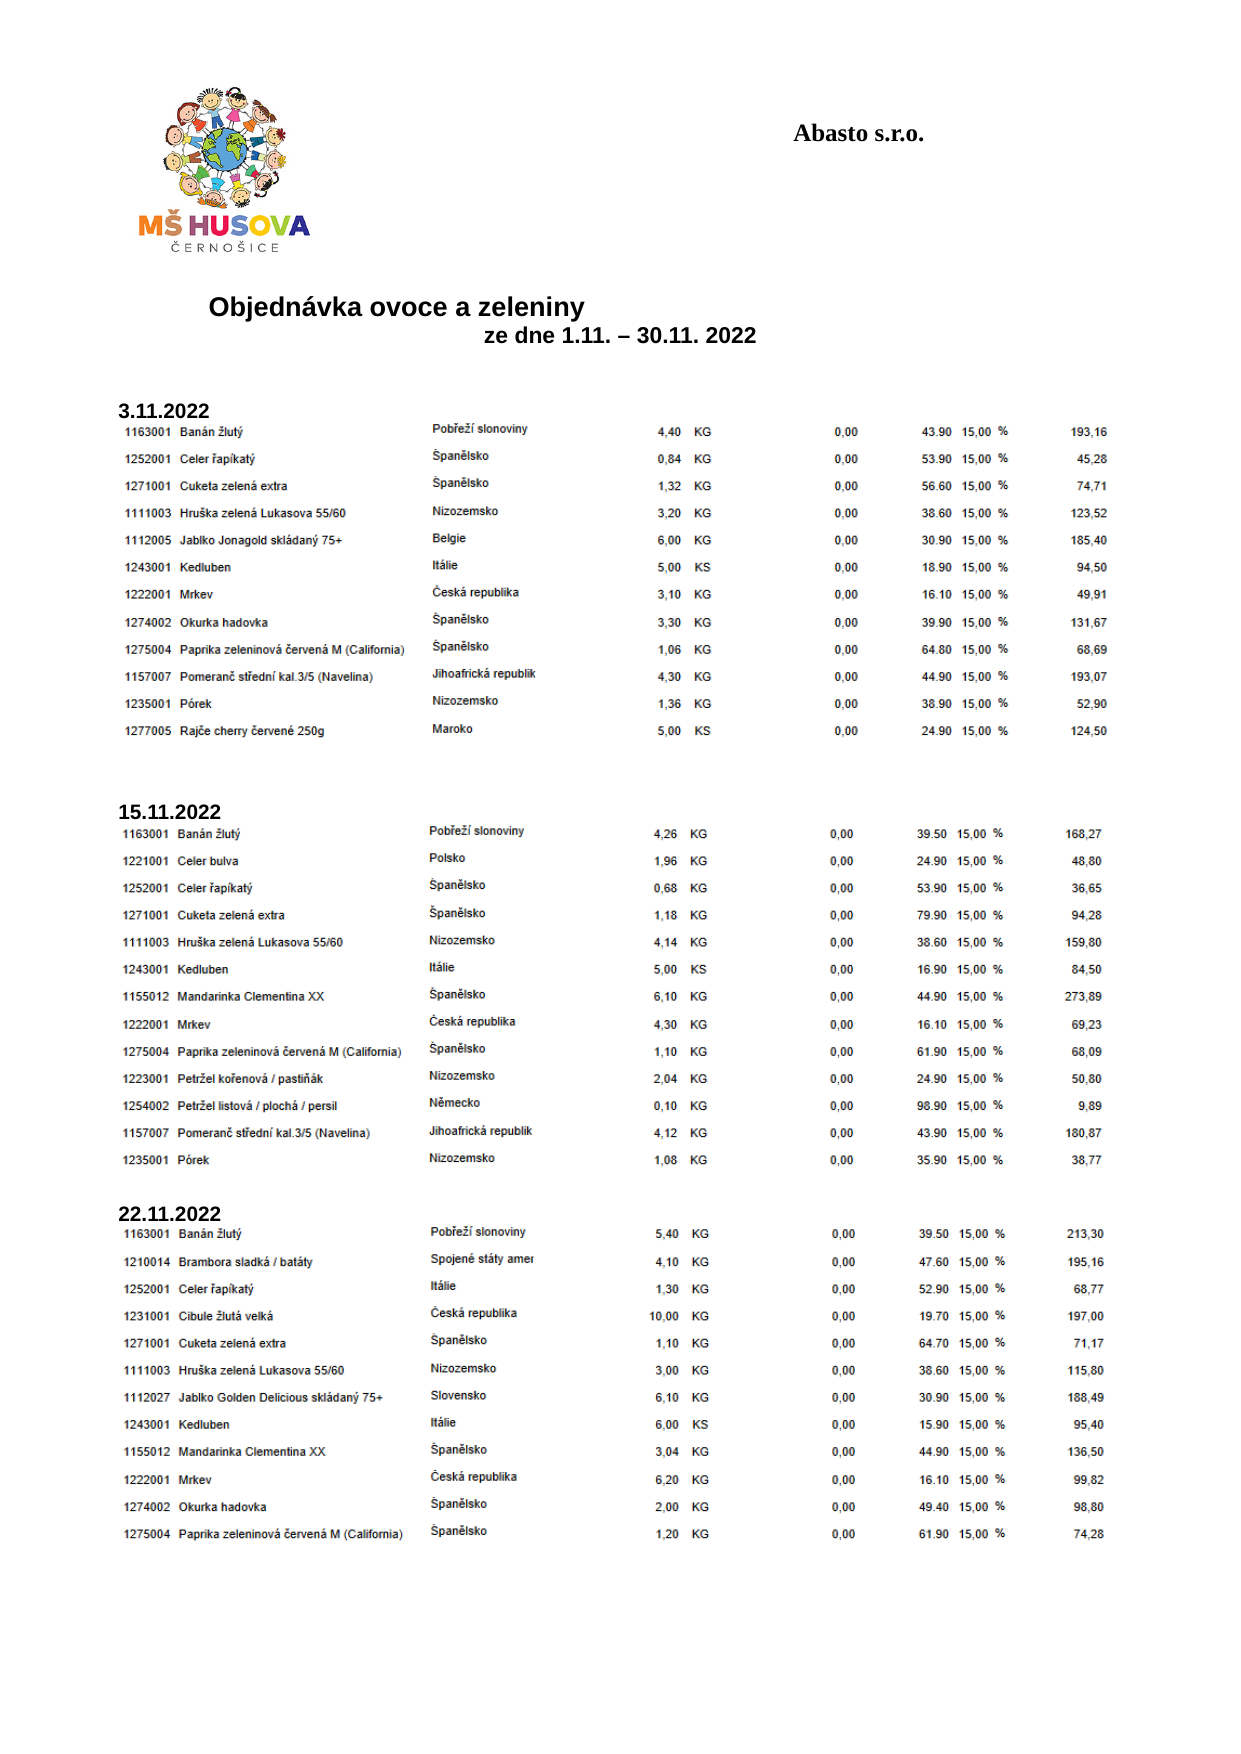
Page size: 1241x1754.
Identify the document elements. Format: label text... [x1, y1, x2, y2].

text Objednávka ovoce a zeleniny [118, 291, 1122, 322]
text 22.11.2022 [118, 1202, 1122, 1225]
text 3.11.2022 [118, 398, 1122, 422]
text 15.11.2022 [118, 800, 1122, 823]
text ze dne 1.11. – 30.11. 2022 [118, 322, 1122, 348]
text Abasto s.r.o. [319, 118, 1122, 147]
text [118, 118, 130, 147]
